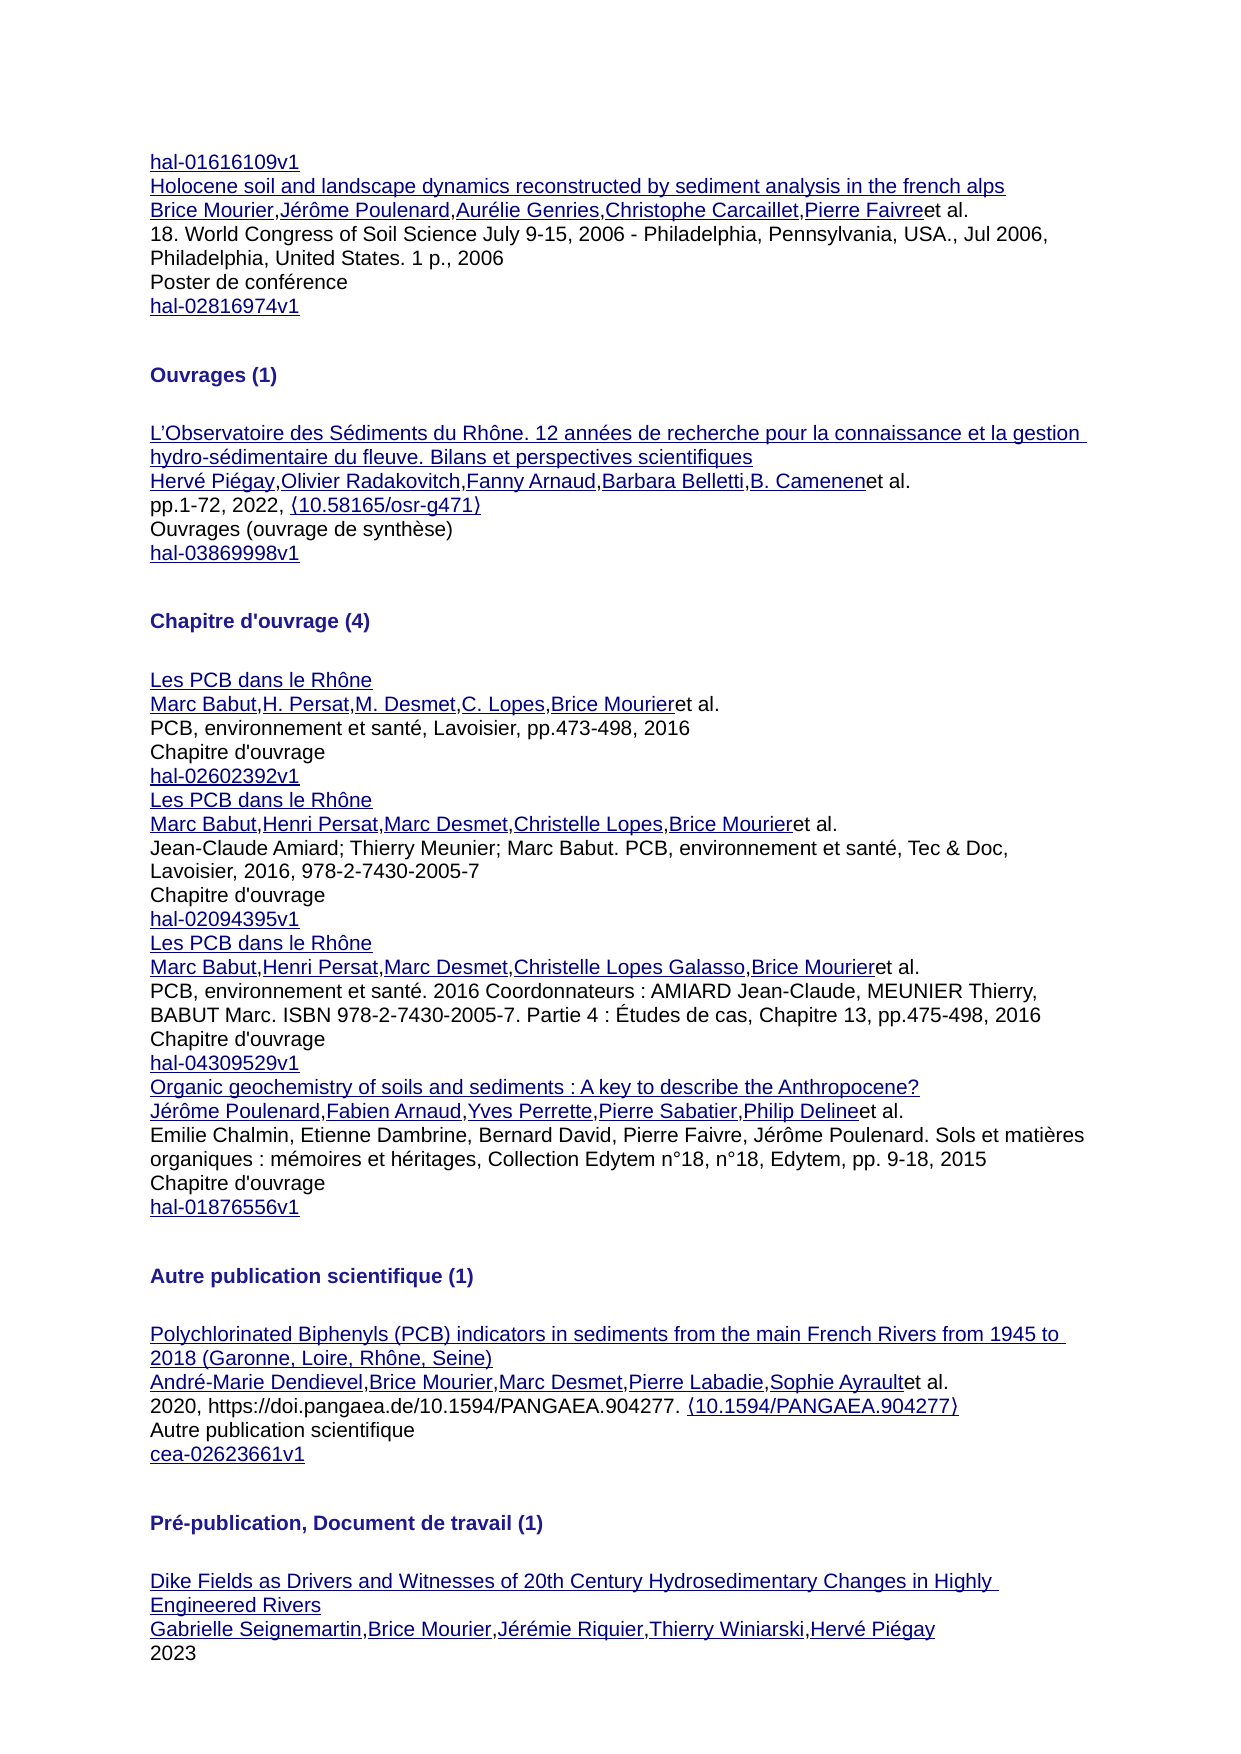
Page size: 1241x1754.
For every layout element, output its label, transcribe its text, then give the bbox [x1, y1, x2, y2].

table_header Dike Fields as Drivers and Witnesses of 20th Century Hydrosedimentary Changes in Highly Engineered Rivers Gabrielle Seignemartin,Brice Mourier,Jérémie Riquier,Thierry Winiarski,Hervé Piégay 2023 [150, 1569, 1090, 1664]
table_cell Les PCB dans le Rhône Marc Babut,Henri Persat,Marc Desmet,Christelle Lopes,Brice Mourieret al. Jean-Claude Amiard; Thierry Meunier; Marc Babut. PCB, environnement et santé, Tec & Doc, Lavoisier, 2016, 978-2-7430-2005-7 Chapitre d'ouvrage hal-02094395v1 [150, 788, 1090, 931]
subtitle Autre publication scientifique (1) [150, 1263, 1090, 1287]
subtitle Chapitre d'ouvrage (4) [150, 609, 1090, 633]
table_cell Les PCB dans le Rhône Marc Babut,Henri Persat,Marc Desmet,Christelle Lopes Galasso,Brice Mourieret al. PCB, environnement et santé. 2016 Coordonnateurs : AMIARD Jean-Claude, MEUNIER Thierry, BABUT Marc. ISBN 978-2-7430-2005-7. Partie 4 : Études de cas, Chapitre 13, pp.475-498, 2016 Chapitre d'ouvrage hal-04309529v1 [150, 931, 1090, 1075]
table_header Les PCB dans le Rhône Marc Babut,H. Persat,M. Desmet,C. Lopes,Brice Mourieret al. PCB, environnement et santé, Lavoisier, pp.473-498, 2016 Chapitre d'ouvrage hal-02602392v1 [150, 668, 1090, 787]
table_cell Holocene soil and landscape dynamics reconstructed by sediment analysis in the french alps Brice Mourier,Jérôme Poulenard,Aurélie Genries,Christophe Carcaillet,Pierre Faivreet al. 18. World Congress of Soil Science July 9-15, 2006 - Philadelphia, Pennsylvania, USA., Jul 2006, Philadelphia, United States. 1 p., 2006 Poster de conférence hal-02816974v1 [150, 174, 1090, 318]
table_header Polychlorinated Biphenyls (PCB) indicators in sediments from the main French Rivers from 1945 to 2018 (Garonne, Loire, Rhône, Seine) André-Marie Dendievel,Brice Mourier,Marc Desmet,Pierre Labadie,Sophie Ayraultet al. 2020, https://doi.pangaea.de/10.1594/PANGAEA.904277. ⟨10.1594/PANGAEA.904277⟩ Autre publication scientifique cea-02623661v1 [150, 1322, 1090, 1466]
table_cell Organic geochemistry of soils and sediments : A key to describe the Anthropocene? Jérôme Poulenard,Fabien Arnaud,Yves Perrette,Pierre Sabatier,Philip Delineet al. Emilie Chalmin, Etienne Dambrine, Bernard David, Pierre Faivre, Jérôme Poulenard. Sols et matières organiques : mémoires et héritages, Collection Edytem n°18, n°18, Edytem, pp. 9-18, 2015 Chapitre d'ouvrage hal-01876556v1 [150, 1075, 1090, 1219]
table_cell hal-01616109v1 [150, 150, 1090, 174]
subtitle Ouvrages (1) [150, 362, 1090, 386]
table_header L’Observatoire des Sédiments du Rhône. 12 années de recherche pour la connaissance et la gestion hydro-sédimentaire du fleuve. Bilans et perspectives scientifiques Hervé Piégay,Olivier Radakovitch,Fanny Arnaud,Barbara Belletti,B. Camenenet al. pp.1-72, 2022, ⟨10.58165/osr-g471⟩ Ouvrages (ouvrage de synthèse) hal-03869998v1 [150, 421, 1090, 564]
subtitle Pré-publication, Document de travail (1) [150, 1510, 1090, 1534]
